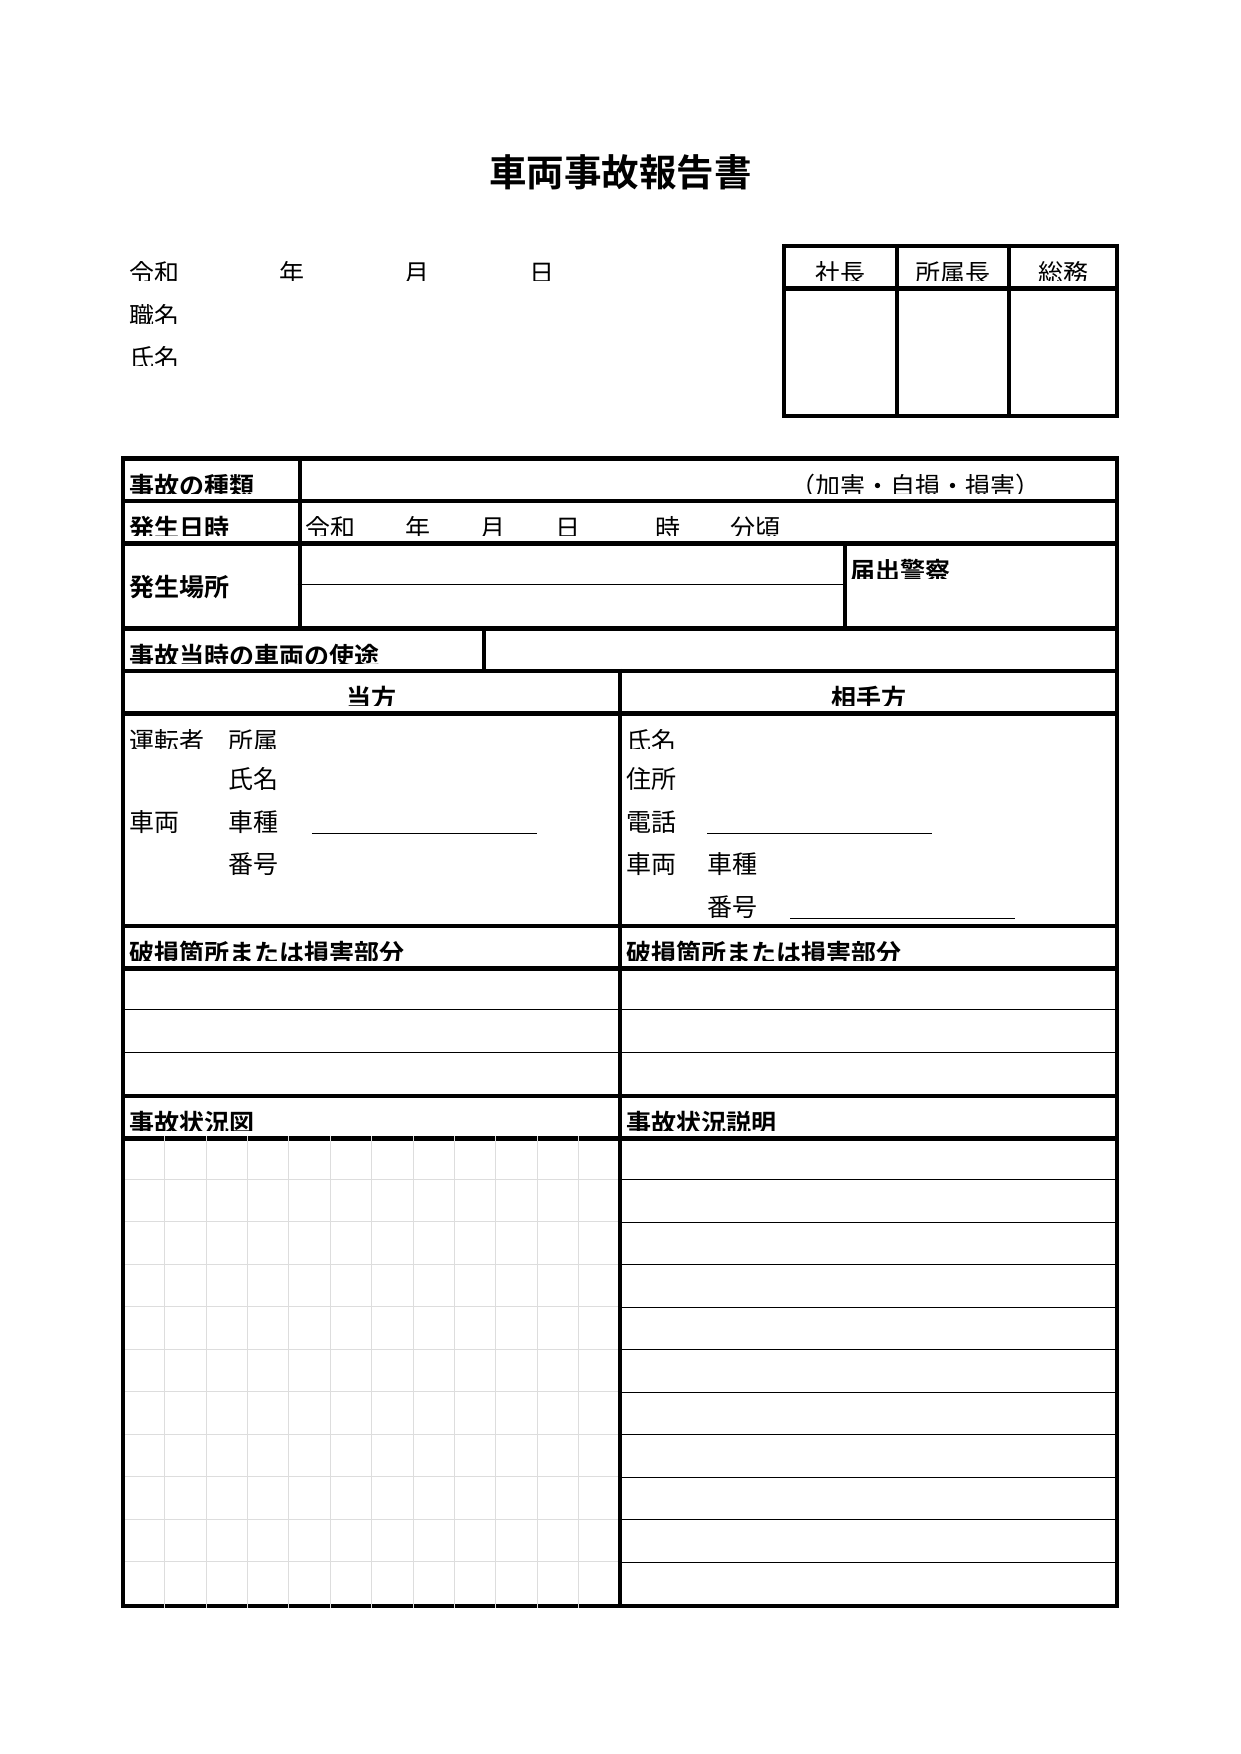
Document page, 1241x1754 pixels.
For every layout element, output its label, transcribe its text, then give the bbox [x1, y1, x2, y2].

table_cell [622, 1520, 1115, 1561]
table_header 総務 [1011, 248, 1115, 286]
table_cell [125, 1053, 618, 1094]
table_cell [455, 1222, 495, 1264]
table_cell [701, 716, 1115, 754]
table_cell [496, 1435, 537, 1476]
table_cell [579, 1307, 618, 1349]
table_cell [622, 881, 701, 924]
table_cell [165, 1180, 206, 1221]
table_cell [622, 1478, 1115, 1519]
table_cell [289, 1435, 330, 1476]
table_cell [165, 1265, 206, 1306]
table_cell 発生場所 [125, 546, 298, 626]
table_cell [538, 1520, 578, 1561]
table_cell [455, 1392, 495, 1434]
table_cell 令和 年 月 日 時 分頃 [302, 503, 1115, 541]
table_cell [622, 1265, 1115, 1306]
table_cell [496, 1141, 537, 1179]
table_cell [579, 1477, 618, 1519]
table_cell 運転者 [125, 716, 222, 754]
title 車両事故報告書 [118, 143, 1122, 197]
table_cell 事故の種類 [125, 461, 298, 499]
table_cell [207, 1392, 247, 1434]
table_cell [302, 585, 843, 626]
table_cell [289, 1180, 330, 1221]
table_cell 車両 [622, 839, 701, 881]
table_cell [455, 1350, 495, 1391]
table_cell [455, 1477, 495, 1519]
table_cell [331, 1435, 371, 1476]
table_cell [372, 1520, 413, 1561]
table_cell [455, 1307, 495, 1349]
table_cell [331, 1392, 371, 1434]
table_cell [622, 1010, 1115, 1051]
table_cell [207, 1265, 247, 1306]
table_cell [125, 1392, 164, 1434]
table_cell [331, 1180, 371, 1221]
table_cell [622, 1308, 1115, 1349]
table_cell [289, 1392, 330, 1434]
table_cell 事故状況図 [125, 1098, 618, 1136]
table_cell [331, 1520, 371, 1561]
table_cell [579, 1350, 618, 1391]
table_cell [455, 1180, 495, 1221]
table_cell [165, 1307, 206, 1349]
table_cell [331, 1562, 371, 1604]
table_cell [289, 1265, 330, 1306]
table_header 所属長 [899, 248, 1007, 286]
table_cell [248, 1520, 288, 1561]
table_cell [414, 1222, 454, 1264]
table_cell [496, 1350, 537, 1391]
table_cell [331, 1307, 371, 1349]
table_cell [496, 1562, 537, 1604]
table_cell [207, 1477, 247, 1519]
table_cell 所属 [223, 716, 306, 754]
table_cell [207, 1180, 247, 1221]
table_cell [701, 796, 1115, 839]
table_header 令和 年 月 日 [123, 244, 782, 286]
table_cell [414, 1562, 454, 1604]
table_cell 発生日時 [125, 503, 298, 541]
table_cell [579, 1222, 618, 1264]
table_cell [125, 1180, 164, 1221]
table_cell [496, 1520, 537, 1561]
table_cell [622, 1141, 1115, 1179]
table_cell [622, 1223, 1115, 1264]
table_cell [622, 971, 1115, 1009]
table_cell [331, 1477, 371, 1519]
table_cell [414, 1350, 454, 1391]
table_cell [125, 1307, 164, 1349]
table_cell 電話 [622, 796, 701, 839]
table_cell [622, 1180, 1115, 1221]
table_cell [372, 1307, 413, 1349]
table_cell [165, 1520, 206, 1561]
table_cell [847, 584, 1115, 626]
table_cell 氏名 [622, 716, 701, 754]
table_cell 車両 [125, 796, 222, 839]
table_cell [125, 971, 618, 1009]
table_cell [538, 1180, 578, 1221]
table_cell [538, 1350, 578, 1391]
table_cell [289, 1477, 330, 1519]
table_cell [207, 1520, 247, 1561]
table_cell [302, 461, 784, 499]
table_cell [372, 1392, 413, 1434]
table_cell [289, 1307, 330, 1349]
table_cell [248, 1435, 288, 1476]
table_cell [125, 1435, 164, 1476]
table_cell [207, 1222, 247, 1264]
table_cell [306, 754, 618, 796]
table_cell [579, 1435, 618, 1476]
table_cell [538, 1222, 578, 1264]
table_cell [248, 1477, 288, 1519]
table_cell [372, 1180, 413, 1221]
table_cell [165, 1435, 206, 1476]
table_cell [207, 1435, 247, 1476]
table_cell [125, 1477, 164, 1519]
table_cell [125, 1265, 164, 1306]
table_cell 番号 [701, 881, 784, 924]
table_cell [414, 1477, 454, 1519]
table_cell [538, 1265, 578, 1306]
table_cell [207, 1562, 247, 1604]
table_cell [579, 1562, 618, 1604]
table_cell [496, 1307, 537, 1349]
table_cell [455, 1141, 495, 1179]
table_cell 届出警察 [847, 546, 1115, 584]
table_cell [496, 1180, 537, 1221]
table_cell 事故状況説明 [622, 1098, 1115, 1136]
table_cell [538, 1477, 578, 1519]
table_cell [701, 754, 1115, 796]
table_cell [455, 1435, 495, 1476]
table_cell [579, 1265, 618, 1306]
table_cell [125, 1520, 164, 1561]
table_cell [125, 1010, 618, 1051]
table_cell [248, 1180, 288, 1221]
table_cell [455, 1562, 495, 1604]
table_cell 氏名 [123, 329, 782, 371]
table_cell [125, 1141, 164, 1179]
table_cell [306, 839, 618, 881]
table_cell [165, 1562, 206, 1604]
table_cell [414, 1141, 454, 1179]
table_cell 氏名 [223, 754, 306, 796]
table_cell [165, 1392, 206, 1434]
table_cell [579, 1520, 618, 1561]
table_cell [538, 1435, 578, 1476]
table_cell [784, 881, 1115, 924]
table_cell [306, 796, 618, 839]
table_cell [455, 1520, 495, 1561]
table_cell [289, 1520, 330, 1561]
table_cell [372, 1435, 413, 1476]
table_cell [289, 1562, 330, 1604]
table_cell 事故当時の車両の使途 [125, 631, 482, 669]
table_cell [786, 291, 895, 414]
table_cell [622, 1053, 1115, 1094]
table_cell [302, 546, 843, 584]
table_cell [207, 1307, 247, 1349]
table_cell [414, 1435, 454, 1476]
table_cell [496, 1392, 537, 1434]
table_cell [579, 1180, 618, 1221]
table_cell [248, 1222, 288, 1264]
table_cell 相手方 [622, 673, 1115, 711]
table_cell [248, 1265, 288, 1306]
table_cell [372, 1477, 413, 1519]
table_cell [125, 1562, 164, 1604]
table_cell [125, 1350, 164, 1391]
table_header 社長 [786, 248, 895, 286]
table_cell [538, 1392, 578, 1434]
table_cell [622, 1563, 1115, 1604]
table_cell （加害・自損・損害） [784, 461, 1115, 499]
table_cell [331, 1265, 371, 1306]
table_cell [125, 881, 618, 924]
table_cell [414, 1392, 454, 1434]
table_cell [622, 1435, 1115, 1476]
table_cell [372, 1350, 413, 1391]
table_cell [414, 1520, 454, 1561]
table_cell [165, 1141, 206, 1179]
table_cell 職名 [123, 286, 782, 329]
table_cell [248, 1141, 288, 1179]
table_cell [579, 1141, 618, 1179]
table_cell [125, 839, 222, 881]
table_cell 住所 [622, 754, 701, 796]
table_cell [455, 1265, 495, 1306]
table_cell [538, 1307, 578, 1349]
table_cell 破損箇所または損害部分 [622, 928, 1115, 966]
table_cell 車種 [701, 839, 784, 881]
table_cell [248, 1562, 288, 1604]
table_cell [496, 1222, 537, 1264]
table_cell [306, 716, 618, 754]
table_cell [123, 414, 1117, 456]
table_cell [165, 1350, 206, 1391]
table_cell [248, 1307, 288, 1349]
table_cell [331, 1141, 371, 1179]
table_cell [372, 1265, 413, 1306]
table_cell [123, 371, 782, 414]
table_cell 番号 [223, 839, 306, 881]
table_cell [622, 1393, 1115, 1434]
table_cell 当方 [125, 673, 618, 711]
table_cell [414, 1265, 454, 1306]
table_cell [165, 1477, 206, 1519]
table_cell [248, 1350, 288, 1391]
table_cell [538, 1562, 578, 1604]
table_cell [784, 839, 1115, 881]
table_cell 破損箇所または損害部分 [125, 928, 618, 966]
table_cell [372, 1222, 413, 1264]
table_cell [165, 1222, 206, 1264]
table_cell [248, 1392, 288, 1434]
table_cell [486, 631, 1115, 669]
table_cell [372, 1562, 413, 1604]
table_cell [289, 1141, 330, 1179]
table_cell [331, 1350, 371, 1391]
table_cell [414, 1307, 454, 1349]
table_cell [622, 1350, 1115, 1391]
table_cell [579, 1392, 618, 1434]
table_cell [372, 1141, 413, 1179]
table_cell [125, 1222, 164, 1264]
table_cell [125, 754, 222, 796]
table_cell [289, 1350, 330, 1391]
table_cell [496, 1265, 537, 1306]
table_cell [289, 1222, 330, 1264]
table_cell [1011, 291, 1115, 414]
table_cell 車種 [223, 796, 306, 839]
table_cell [414, 1180, 454, 1221]
table_cell [496, 1477, 537, 1519]
table_cell [899, 291, 1007, 414]
table_cell [207, 1350, 247, 1391]
table_cell [207, 1141, 247, 1179]
table_cell [538, 1141, 578, 1179]
table_cell [331, 1222, 371, 1264]
